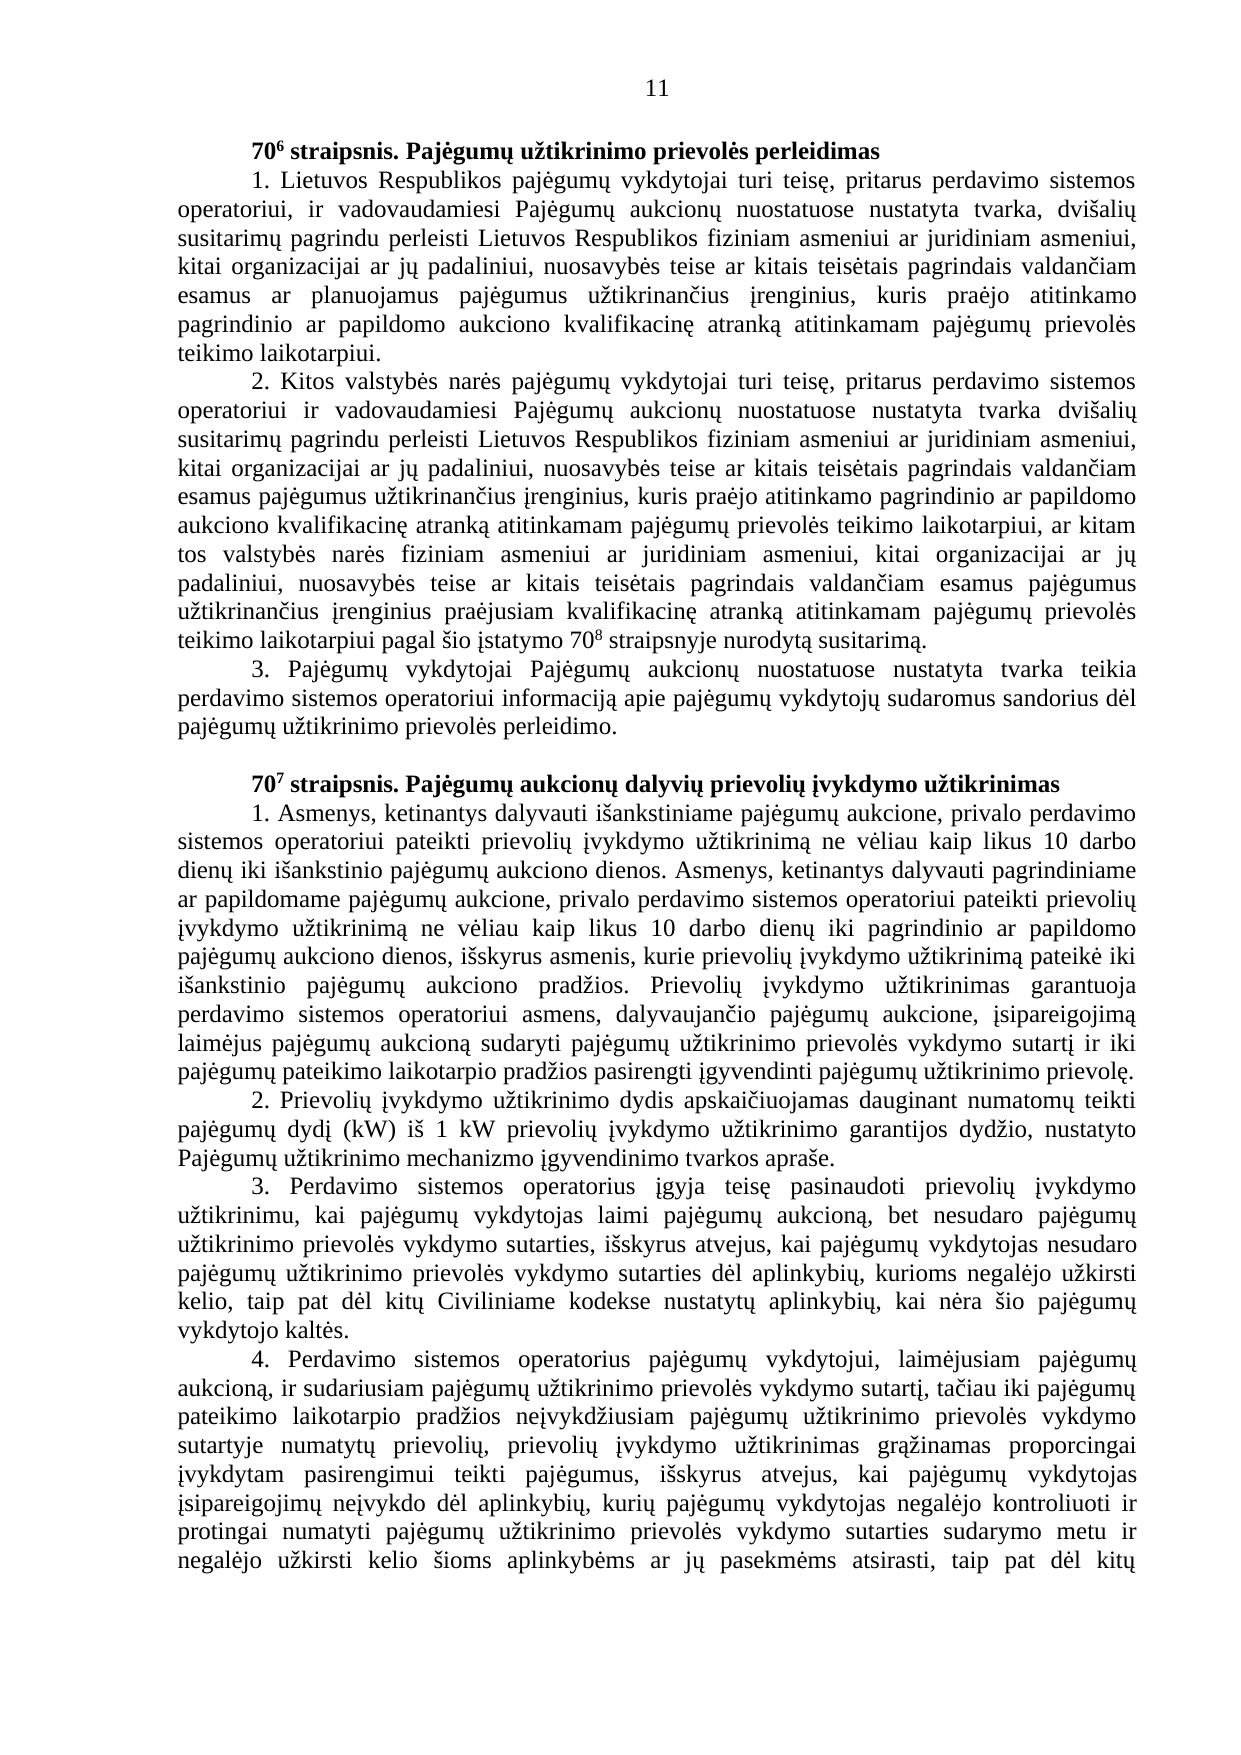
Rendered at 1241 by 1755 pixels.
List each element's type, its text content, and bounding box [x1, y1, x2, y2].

text 3. Perdavimo sistemos operatorius įgyja teisę pasinaudoti prievolių įvykdymo užtikrinimu, kai pajėgumų vykdytojas laimi pajėgumų aukcioną, bet nesudaro pajėgumų užtikrinimo prievolės vykdymo sutarties, išskyrus atvejus, kai pajėgumų vykdytojas nesudaro pajėgumų užtikrinimo prievolės vykdymo sutarties dėl aplinkybių, kurioms negalėjo užkirsti kelio, taip pat dėl kitų Civiliniame kodekse nustatytų aplinkybių, kai nėra šio pajėgumų vykdytojo kaltės. [177, 1171, 1137, 1344]
text 706 straipsnis. Pajėgumų užtikrinimo prievolės perleidimas [251, 136, 1137, 165]
text 2. Kitos valstybės narės pajėgumų vykdytojai turi teisę, pritarus perdavimo sistemos operatoriui ir vadovaudamiesi Pajėgumų aukcionų nuostatuose nustatyta tvarka dvišalių susitarimų pagrindu perleisti Lietuvos Respublikos fiziniam asmeniui ar juridiniam asmeniui, kitai organizacijai ar jų padaliniui, nuosavybės teise ar kitais teisėtais pagrindais valdančiam esamus pajėgumus užtikrinančius įrenginius, kuris praėjo atitinkamo pagrindinio ar papildomo aukciono kvalifikacinę atranką atitinkamam pajėgumų prievolės teikimo laikotarpiui, ar kitam tos valstybės narės fiziniam asmeniui ar juridiniam asmeniui, kitai organizacijai ar jų padaliniui, nuosavybės teise ar kitais teisėtais pagrindais valdančiam esamus pajėgumus užtikrinančius įrenginius praėjusiam kvalifikacinę atranką atitinkamam pajėgumų prievolės teikimo laikotarpiui pagal šio įstatymo 708 straipsnyje nurodytą susitarimą. [177, 366, 1137, 654]
text 3. Pajėgumų vykdytojai Pajėgumų aukcionų nuostatuose nustatyta tvarka teikia perdavimo sistemos operatoriui informaciją apie pajėgumų vykdytojų sudaromus sandorius dėl pajėgumų užtikrinimo prievolės perleidimo. [177, 654, 1137, 740]
text 1. Asmenys, ketinantys dalyvauti išankstiniame pajėgumų aukcione, privalo perdavimo sistemos operatoriui pateikti prievolių įvykdymo užtikrinimą ne vėliau kaip likus 10 darbo dienų iki išankstinio pajėgumų aukciono dienos. Asmenys, ketinantys dalyvauti pagrindiniame ar papildomame pajėgumų aukcione, privalo perdavimo sistemos operatoriui pateikti prievolių įvykdymo užtikrinimą ne vėliau kaip likus 10 darbo dienų iki pagrindinio ar papildomo pajėgumų aukciono dienos, išskyrus asmenis, kurie prievolių įvykdymo užtikrinimą pateikė iki išankstinio pajėgumų aukciono pradžios. Prievolių įvykdymo užtikrinimas garantuoja perdavimo sistemos operatoriui asmens, dalyvaujančio pajėgumų aukcione, įsipareigojimą laimėjus pajėgumų aukcioną sudaryti pajėgumų užtikrinimo prievolės vykdymo sutartį ir iki pajėgumų pateikimo laikotarpio pradžios pasirengti įgyvendinti pajėgumų užtikrinimo prievolę. [177, 798, 1137, 1085]
text 707 straipsnis. Pajėgumų aukcionų dalyvių prievolių įvykdymo užtikrinimas [251, 769, 1137, 798]
text 1. Lietuvos Respublikos pajėgumų vykdytojai turi teisę, pritarus perdavimo sistemos operatoriui, ir vadovaudamiesi Pajėgumų aukcionų nuostatuose nustatyta tvarka, dvišalių susitarimų pagrindu perleisti Lietuvos Respublikos fiziniam asmeniui ar juridiniam asmeniui, kitai organizacijai ar jų padaliniui, nuosavybės teise ar kitais teisėtais pagrindais valdančiam esamus ar planuojamus pajėgumus užtikrinančius įrenginius, kuris praėjo atitinkamo pagrindinio ar papildomo aukciono kvalifikacinę atranką atitinkamam pajėgumų prievolės teikimo laikotarpiui. [177, 165, 1137, 366]
text 2. Prievolių įvykdymo užtikrinimo dydis apskaičiuojamas dauginant numatomų teikti pajėgumų dydį (kW) iš 1 kW prievolių įvykdymo užtikrinimo garantijos dydžio, nustatyto Pajėgumų užtikrinimo mechanizmo įgyvendinimo tvarkos apraše. [177, 1085, 1137, 1171]
text 4. Perdavimo sistemos operatorius pajėgumų vykdytojui, laimėjusiam pajėgumų aukcioną, ir sudariusiam pajėgumų užtikrinimo prievolės vykdymo sutartį, tačiau iki pajėgumų pateikimo laikotarpio pradžios neįvykdžiusiam pajėgumų užtikrinimo prievolės vykdymo sutartyje numatytų prievolių, prievolių įvykdymo užtikrinimas grąžinamas proporcingai įvykdytam pasirengimui teikti pajėgumus, išskyrus atvejus, kai pajėgumų vykdytojas įsipareigojimų neįvykdo dėl aplinkybių, kurių pajėgumų vykdytojas negalėjo kontroliuoti ir protingai numatyti pajėgumų užtikrinimo prievolės vykdymo sutarties sudarymo metu ir negalėjo užkirsti kelio šioms aplinkybėms ar jų pasekmėms atsirasti, taip pat dėl kitų [177, 1344, 1137, 1574]
